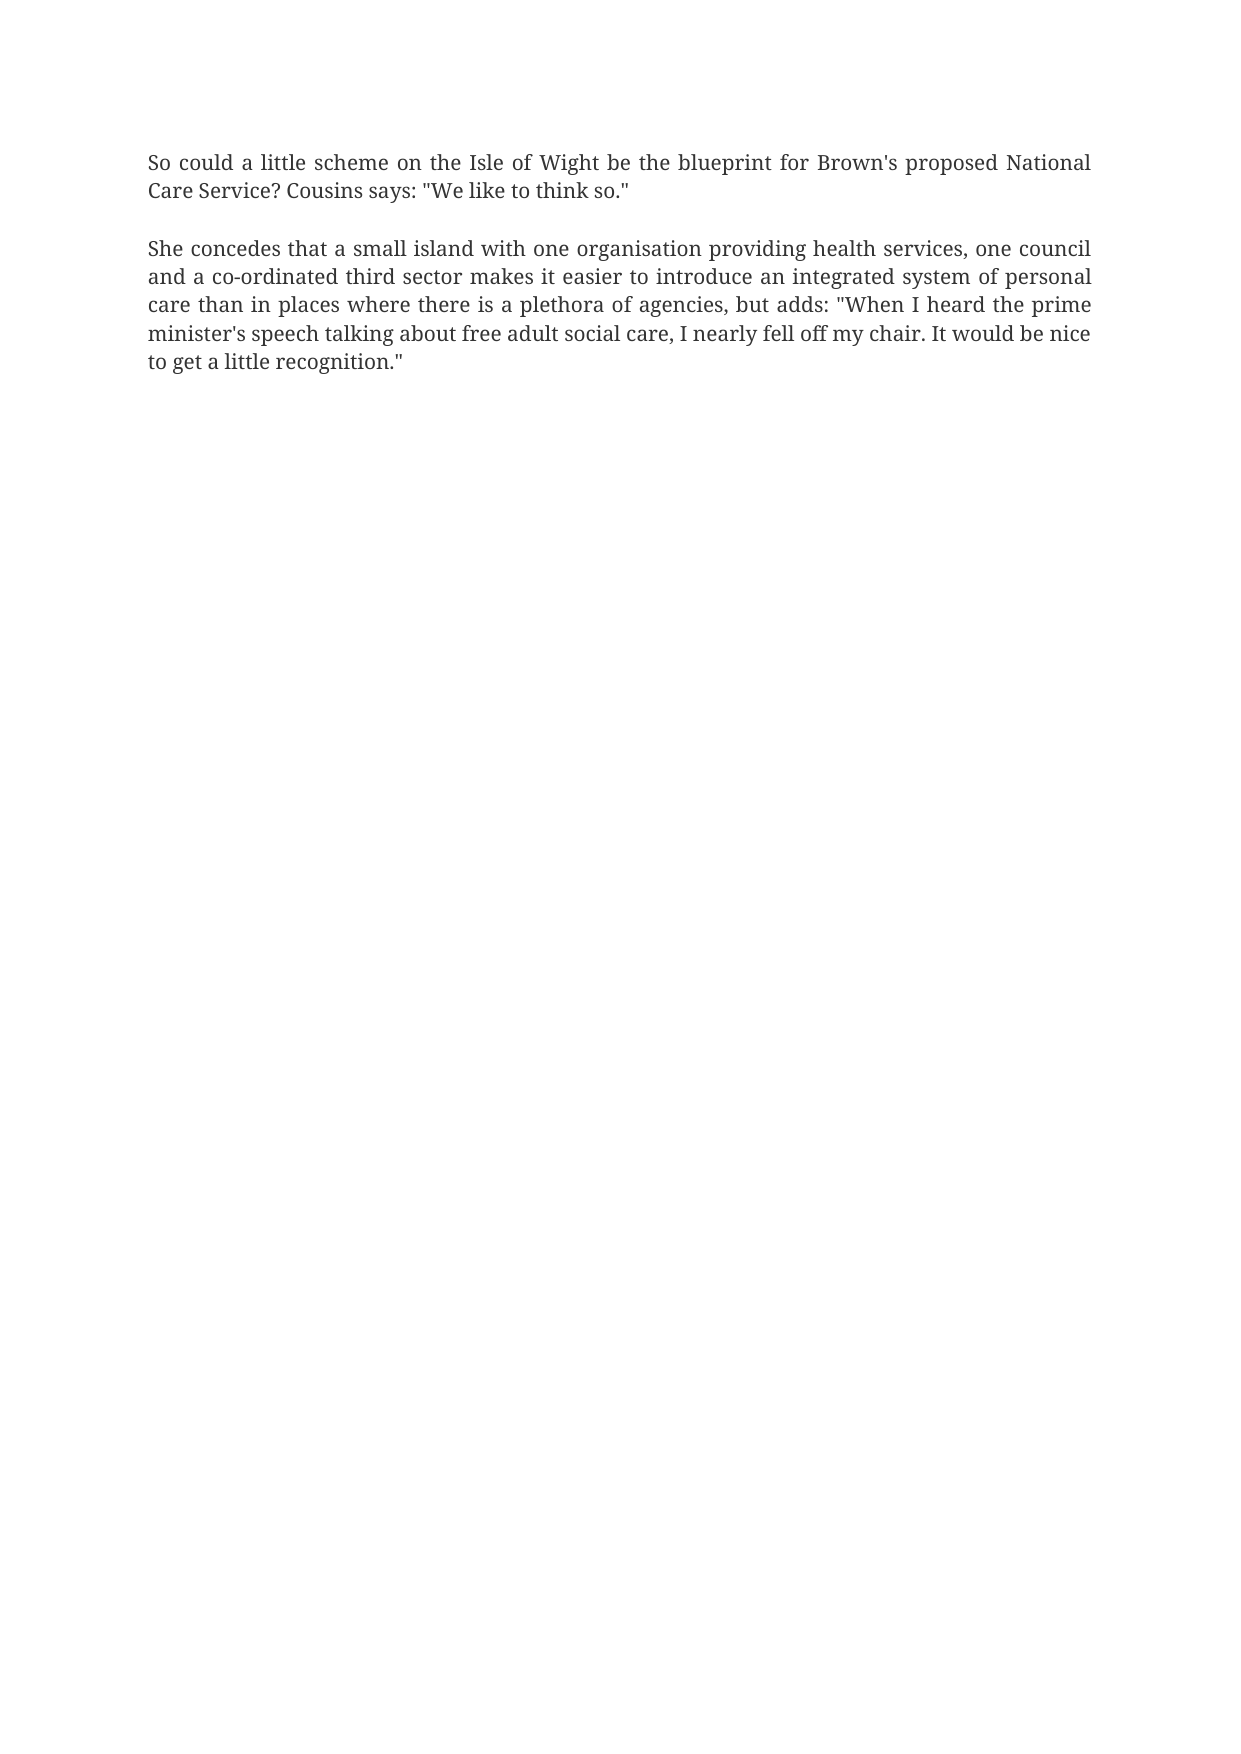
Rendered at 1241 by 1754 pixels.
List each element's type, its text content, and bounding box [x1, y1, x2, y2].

text She concedes that a small island with one organisation providing health services, one council and a co-ordinated third sector makes it easier to introduce an integrated system of personal care than in places where there is a plethora of agencies, but adds: "When I heard the prime minister's speech talking about free adult social care, I nearly fell off my chair. It would be nice to get a little recognition." [148, 234, 1093, 376]
text So could a little scheme on the Isle of Wight be the blueprint for Brown's proposed National Care Service? Cousins says: "We like to think so." [148, 148, 1093, 204]
